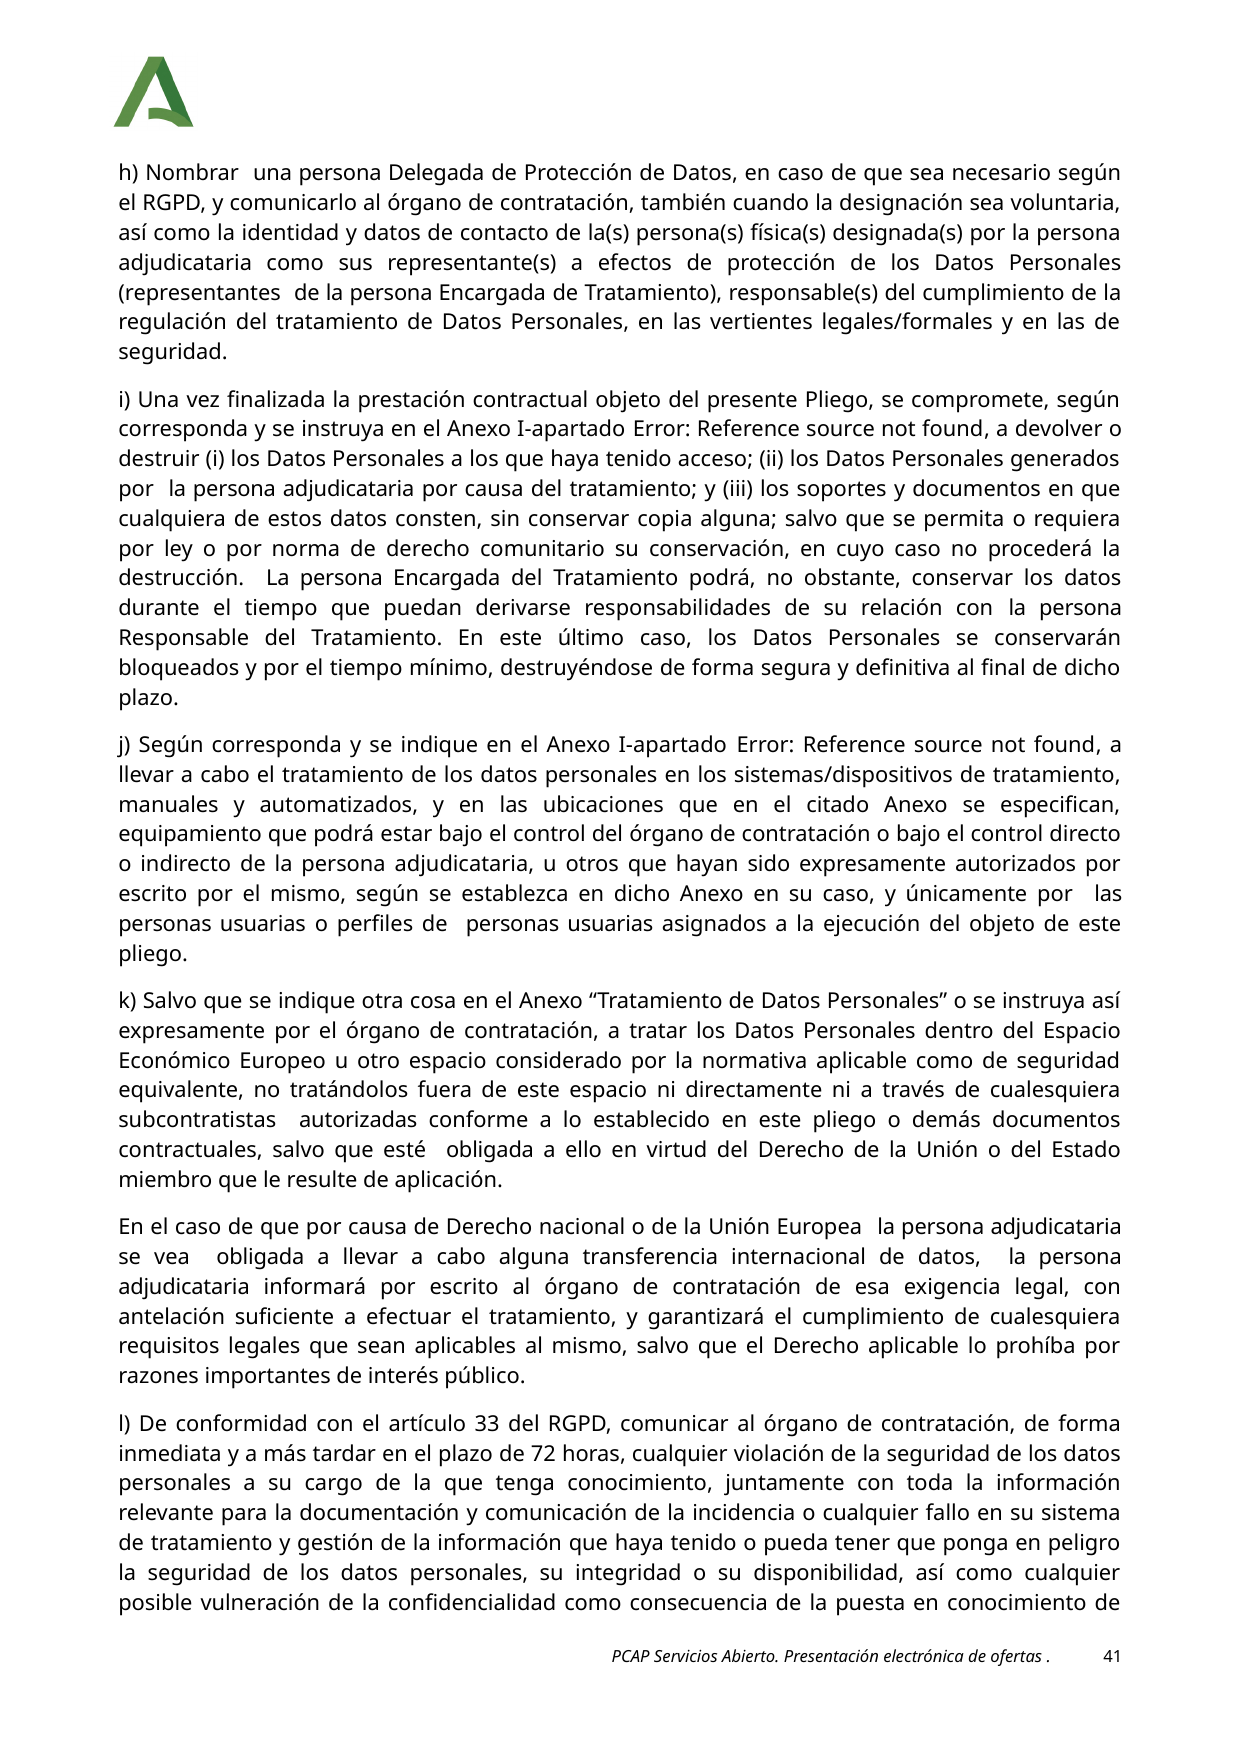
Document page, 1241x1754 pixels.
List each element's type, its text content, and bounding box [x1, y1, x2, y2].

text h) Nombrar una persona Delegada de Protección de Datos, en caso de que sea necesario según el RGPD, y comunicarlo al órgano de contratación, también cuando la designación sea voluntaria, así como la identidad y datos de contacto de la(s) persona(s) física(s) designada(s) por la persona adjudicataria como sus representante(s) a efectos de protección de los Datos Personales (representantes de la persona Encargada de Tratamiento), responsable(s) del cumplimiento de la regulación del tratamiento de Datos Personales, en las vertientes legales/formales y en las de seguridad. [118, 157, 1122, 366]
text i) Una vez finalizada la prestación contractual objeto del presente Pliego, se compromete, según corresponda y se instruya en el Anexo I-apartado Error: no se encontró el origen de la referencia, a devolver o destruir (i) los Datos Personales a los que haya tenido acceso; (ii) los Datos Personales generados por la persona adjudicataria por causa del tratamiento; y (iii) los soportes y documentos en que cualquiera de estos datos consten, sin conservar copia alguna; salvo que se permita o requiera por ley o por norma de derecho comunitario su conservación, en cuyo caso no procederá la destrucción. La persona Encargada del Tratamiento podrá, no obstante, conservar los datos durante el tiempo que puedan derivarse responsabilidades de su relación con la persona Responsable del Tratamiento. En este último caso, los Datos Personales se conservarán bloqueados y por el tiempo mínimo, destruyéndose de forma segura y definitiva al final de dicho plazo. [118, 383, 1122, 711]
text l) De conformidad con el artículo 33 del RGPD, comunicar al órgano de contratación, de forma inmediata y a más tardar en el plazo de 72 horas, cualquier violación de la seguridad de los datos personales a su cargo de la que tenga conocimiento, juntamente con toda la información relevante para la documentación y comunicación de la incidencia o cualquier fallo en su sistema de tratamiento y gestión de la información que haya tenido o pueda tener que ponga en peligro la seguridad de los datos personales, su integridad o su disponibilidad, así como cualquier posible vulneración de la confidencialidad como consecuencia de la puesta en conocimiento de [118, 1408, 1122, 1616]
text En el caso de que por causa de Derecho nacional o de la Unión Europea la persona adjudicataria se vea obligada a llevar a cabo alguna transferencia internacional de datos, la persona adjudicataria informará por escrito al órgano de contratación de esa exigencia legal, con antelación suficiente a efectuar el tratamiento, y garantizará el cumplimiento de cualesquiera requisitos legales que sean aplicables al mismo, salvo que el Derecho aplicable lo prohíba por razones importantes de interés público. [118, 1211, 1122, 1390]
text j) Según corresponda y se indique en el Anexo I-apartado Error: no se encontró el origen de la referencia, a llevar a cabo el tratamiento de los datos personales en los sistemas/dispositivos de tratamiento, manuales y automatizados, y en las ubicaciones que en el citado Anexo se especifican, equipamiento que podrá estar bajo el control del órgano de contratación o bajo el control directo o indirecto de la persona adjudicataria, u otros que hayan sido expresamente autorizados por escrito por el mismo, según se establezca en dicho Anexo en su caso, y únicamente por las personas usuarias o perfiles de personas usuarias asignados a la ejecución del objeto de este pliego. [118, 729, 1122, 967]
picture [109, 52, 198, 131]
text k) Salvo que se indique otra cosa en el Anexo “Tratamiento de Datos Personales” o se instruya así expresamente por el órgano de contratación, a tratar los Datos Personales dentro del Espacio Económico Europeo u otro espacio considerado por la normativa aplicable como de seguridad equivalente, no tratándolos fuera de este espacio ni directamente ni a través de cualesquiera subcontratistas autorizadas conforme a lo establecido en este pliego o demás documentos contractuales, salvo que esté obligada a ello en virtud del Derecho de la Unión o del Estado miembro que le resulte de aplicación. [118, 985, 1122, 1193]
